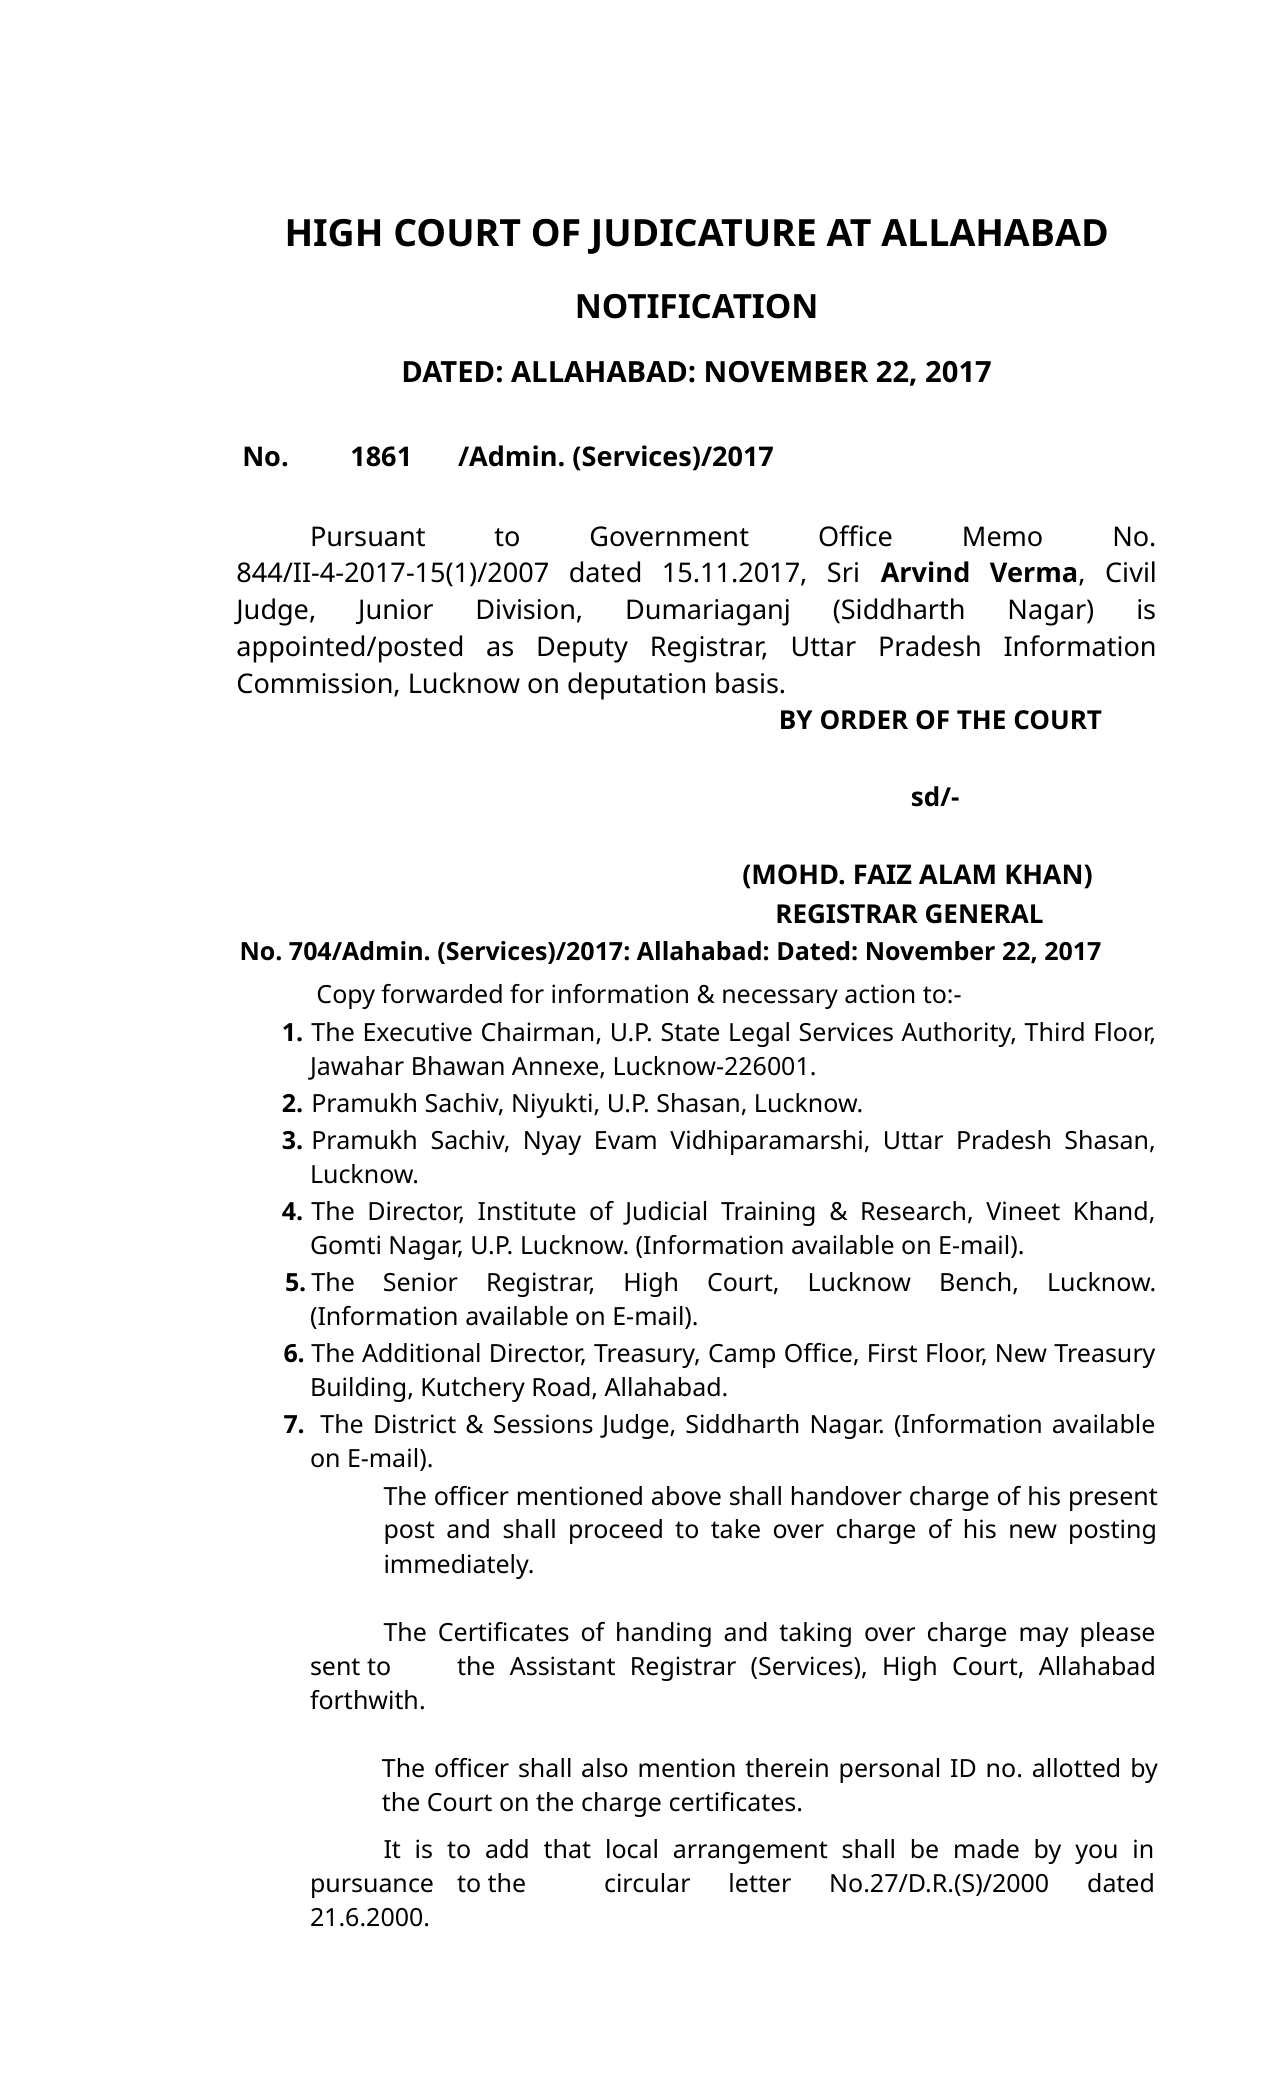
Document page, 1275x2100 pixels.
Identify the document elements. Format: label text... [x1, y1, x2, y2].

text No. 704/Admin. (Services)/2017: Allahabad: Dated: November 22, 2017 [239, 934, 1157, 968]
text The Certificates of handing and taking over charge may please sent to the Assistant Registrar (Services), High Court, Allahabad forthwith. [310, 1614, 1157, 1717]
list The Executive Chairman, U.P. State Legal Services Authority, Third Floor, Jawahar Bhawan Annexe, Lucknow-226001. [282, 1014, 1157, 1082]
table_header No. [236, 432, 310, 480]
text The officer shall also mention therein personal ID no. allotted by the Court on the charge certificates. [382, 1751, 1158, 1819]
text sd/- [761, 778, 1157, 814]
text HIGH COURT OF JUDICATURE AT ALLAHABAD [236, 207, 1157, 258]
text BY ORDER OF THE COURT [236, 701, 1157, 737]
table_header 1861 [310, 432, 452, 480]
list The Senior Registrar, High Court, Lucknow Bench, Lucknow. (Information available on E-mail). [285, 1265, 1157, 1333]
text It is to add that local arrangement shall be made by you in pursuance to the circular letter No.27/D.R.(S)/2000 dated 21.6.2000. [310, 1831, 1155, 1933]
list Pramukh Sachiv, Nyay Evam Vidhiparamarshi, Uttar Pradesh Shasan, Lucknow. [282, 1122, 1157, 1191]
table_header /Admin. (Services)/2017 [452, 432, 795, 480]
text Pursuant to Government Office Memo No. 844/II-4-2017-15(1)/2007 dated 15.11.2017, Sri Arvind Verma, Civil Judge, Junior Division, Dumariaganj (Siddharth Nagar) is appointed/posted as Deputy Registrar, Uttar Pradesh Information Commission, Lucknow on deputation basis. [236, 517, 1157, 701]
text (MOHD. FAIZ ALAM KHAN) [390, 856, 1159, 892]
list The District & Sessions Judge, Siddharth Nagar. (Information available on E-mail). [283, 1407, 1157, 1475]
text REGISTRAR GENERAL [390, 896, 1159, 931]
subtitle NOTIFICATION [236, 283, 1157, 329]
list The Director, Institute of Judicial Training & Research, Vineet Khand, Gomti Nagar, U.P. Lucknow. (Information available on E-mail). [282, 1193, 1157, 1262]
text The officer mentioned above shall handover charge of his present post and shall proceed to take over charge of his new posting immediately. [313, 1478, 1158, 1580]
list Pramukh Sachiv, Niyukti, U.P. Shasan, Lucknow. [282, 1085, 1157, 1119]
list The Additional Director, Treasury, Camp Office, First Floor, New Treasury Building, Kutchery Road, Allahabad. [283, 1336, 1157, 1404]
text Copy forwarded for information & necessary action to:- [236, 977, 1157, 1011]
subtitle DATED: ALLAHABAD: NOVEMBER 22, 2017 [236, 351, 1157, 391]
